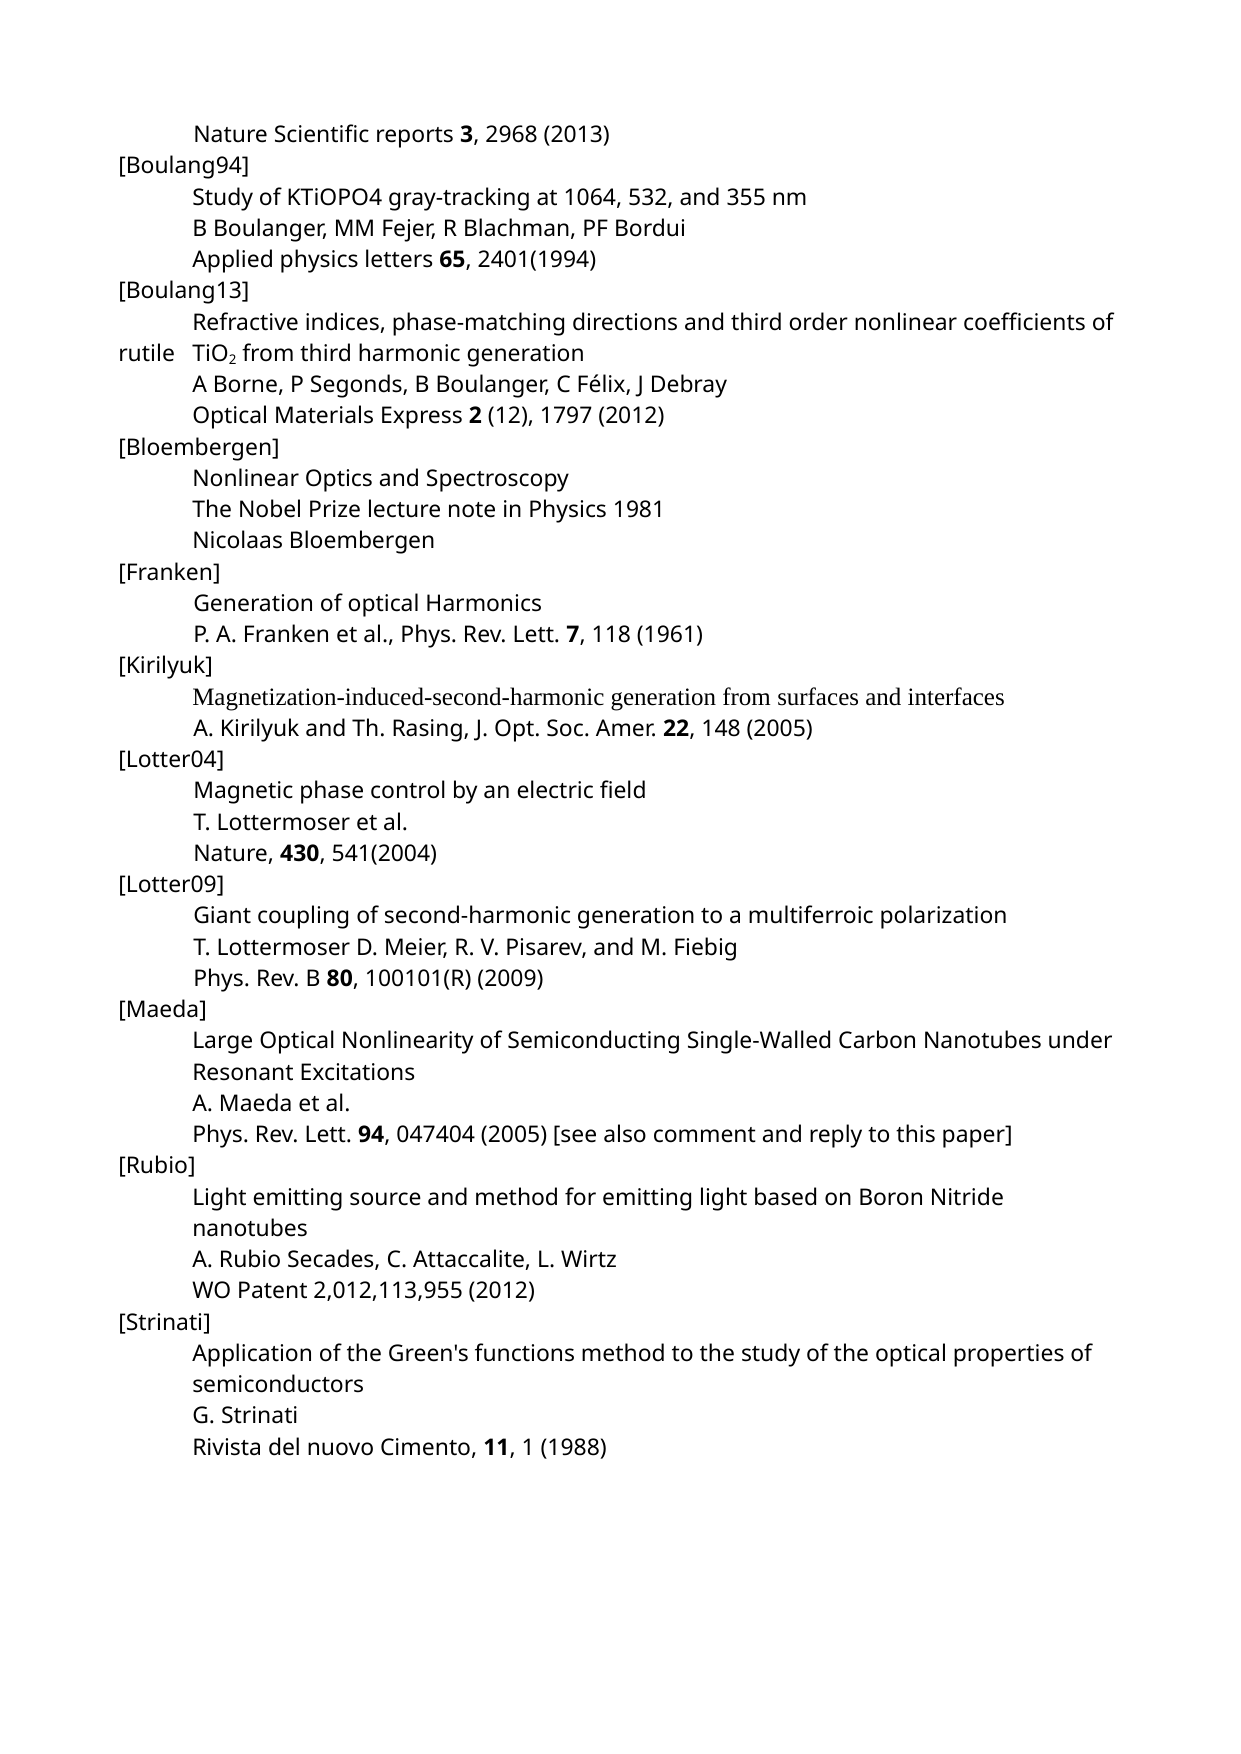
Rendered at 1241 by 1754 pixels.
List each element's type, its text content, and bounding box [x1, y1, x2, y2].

list Application of the Green's functions method to the study of the optical properties of semiconductors [154, 1337, 1122, 1399]
list Large Optical Nonlinearity of Semiconducting Single-Walled Carbon Nanotubes under Resonant Excitations A. Maeda et al. Phys. Rev. Lett. 94, 047404 (2005) [see also comment and reply to this paper] [154, 1024, 1122, 1149]
list Giant coupling of second-harmonic generation to a multiferroic polarization [156, 899, 1122, 931]
list [Maeda] [81, 993, 1122, 1024]
list [Franken] [81, 556, 1122, 587]
list [Boulang13] Refractive indices, phase-matching directions and third order nonlinear coefficients of rutile TiO2 from third harmonic generation A Borne, P Segonds, B Boulanger, C Félix, J Debray Optical Materials Express 2 (12), 1797 (2012) [118, 274, 1122, 431]
list [Boulang94] [81, 149, 1122, 181]
list Nonlinear Optics and Spectroscopy The Nobel Prize lecture note in Physics 1981 Nicolaas Bloembergen [154, 462, 1122, 556]
list T. Lottermoser D. Meier, R. V. Pisarev, and M. Fiebig Phys. Rev. B 80, 100101(R) (2009) [156, 931, 1122, 993]
list A. Kirilyuk and Th. Rasing, J. Opt. Soc. Amer. 22, 148 (2005) [156, 712, 1122, 743]
list Generation of optical Harmonics P. A. Franken et al., Phys. Rev. Lett. 7, 118 (1961) [156, 587, 1122, 649]
list [Lotter09] [81, 868, 1122, 899]
list [Bloembergen] [81, 431, 1122, 462]
list [Lotter04] [81, 743, 1122, 774]
list [Strinati] [81, 1306, 1122, 1337]
list [Rubio] [81, 1149, 1122, 1181]
list [Kirilyuk] Magnetization-induced-second-harmonic generation from surfaces and interfaces [81, 649, 1122, 712]
list G. Strinati Rivista del nuovo Cimento, 11, 1 (1988) [154, 1399, 1122, 1462]
list Nature Scientific reports 3, 2968 (2013) [156, 118, 1122, 149]
list Magnetic phase control by an electric field T. Lottermoser et al. Nature, 430, 541(2004) [156, 774, 1122, 868]
list Study of KTiOPO4 gray‐tracking at 1064, 532, and 355 nm B Boulanger, MM Fejer, R Blachman, PF Bordui Applied physics letters 65, 2401(1994) [154, 181, 1122, 274]
list Light emitting source and method for emitting light based on Boron Nitride nanotubes A. Rubio Secades, C. Attaccalite, L. Wirtz WO Patent 2,012,113,955 (2012) [154, 1181, 1122, 1306]
